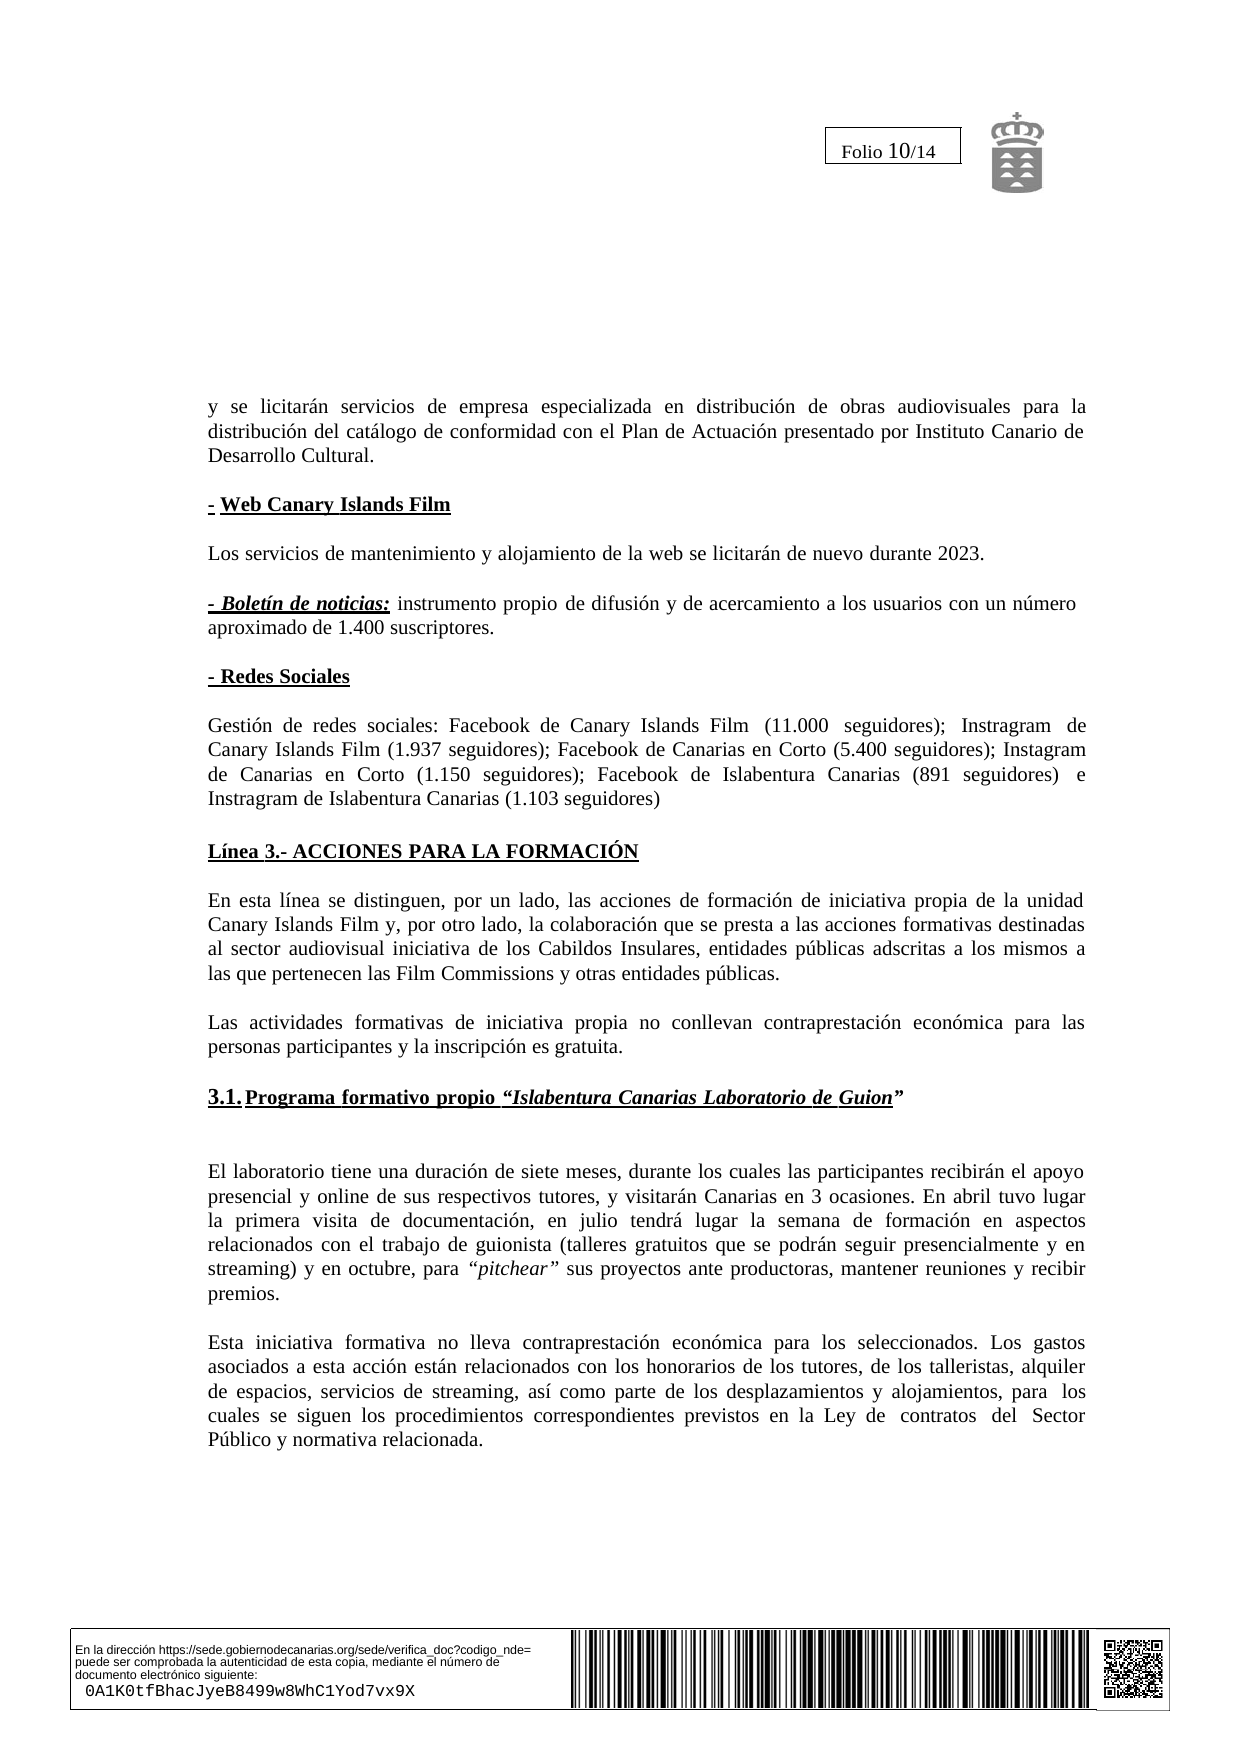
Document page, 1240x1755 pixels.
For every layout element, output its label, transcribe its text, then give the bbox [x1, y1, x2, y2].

list Web Canary Islands Film [208, 492, 1181, 516]
subtitle - Redes Sociales [208, 664, 1181, 688]
text Gestión de redes sociales: Facebook de Canary Islands Film (11.000 seguidores); Instragram de Canary Islands Film (1.937 seguidores); Facebook de Canarias en Corto (5.400 seguidores); Instagram de Canarias en Corto (1.150 seguidores); Facebook de Islabentura Canarias (891 seguidores) e Instragram de Islabentura Canarias (1.103 seguidores) [208, 713, 1086, 810]
text En esta línea se distinguen, por un lado, las acciones de formación de iniciativa propia de la unidad Canary Islands Film y, por otro lado, la colaboración que se presta a las acciones formativas destinadas al sector audiovisual iniciativa de los Cabildos Insulares, entidades públicas adscritas a los mismos a las que pertenecen las Film Commissions y otras entidades públicas. [208, 888, 1085, 984]
text Las actividades formativas de iniciativa propia no conllevan contraprestación económica para las personas participantes y la inscripción es gratuita. [208, 1010, 1085, 1058]
text Esta iniciativa formativa no lleva contraprestación económica para los seleccionados. Los gastos asociados a esta acción están relacionados con los honorarios de los tutores, de los talleristas, alquiler de espacios, servicios de streaming, así como parte de los desplazamientos y alojamientos, para los cuales se siguen los procedimientos correspondientes previstos en la Ley de contratos del Sector Público y normativa relacionada. [208, 1330, 1086, 1451]
text - Boletín de noticias: instrumento propio de difusión y de acercamiento a los usuarios con un número aproximado de 1.400 suscriptores. [208, 590, 1081, 639]
text y se licitarán servicios de empresa especializada en distribución de obras audiovisuales para la distribución del catálogo de conformidad con el Plan de Actuación presentado por Instituto Canario de Desarrollo Cultural. [208, 394, 1086, 467]
list Programa formativo propio “Islabentura Canarias Laboratorio de Guion” [208, 1083, 1181, 1109]
text El laboratorio tiene una duración de siete meses, durante los cuales las participantes recibirán el apoyo presencial y online de sus respectivos tutores, y visitarán Canarias en 3 ocasiones. En abril tuvo lugar la primera visita de documentación, en julio tendrá lugar la semana de formación en aspectos relacionados con el trabajo de guionista (talleres gratuitos que se podrán seguir presencialmente y en streaming) y en octubre, para “pitchear” sus proyectos ante productoras, mantener reuniones y recibir premios. [208, 1159, 1086, 1305]
text Los servicios de mantenimiento y alojamiento de la web se licitarán de nuevo durante 2023. [208, 541, 1181, 565]
subtitle Línea 3.- ACCIONES PARA LA FORMACIÓN [208, 838, 1181, 863]
